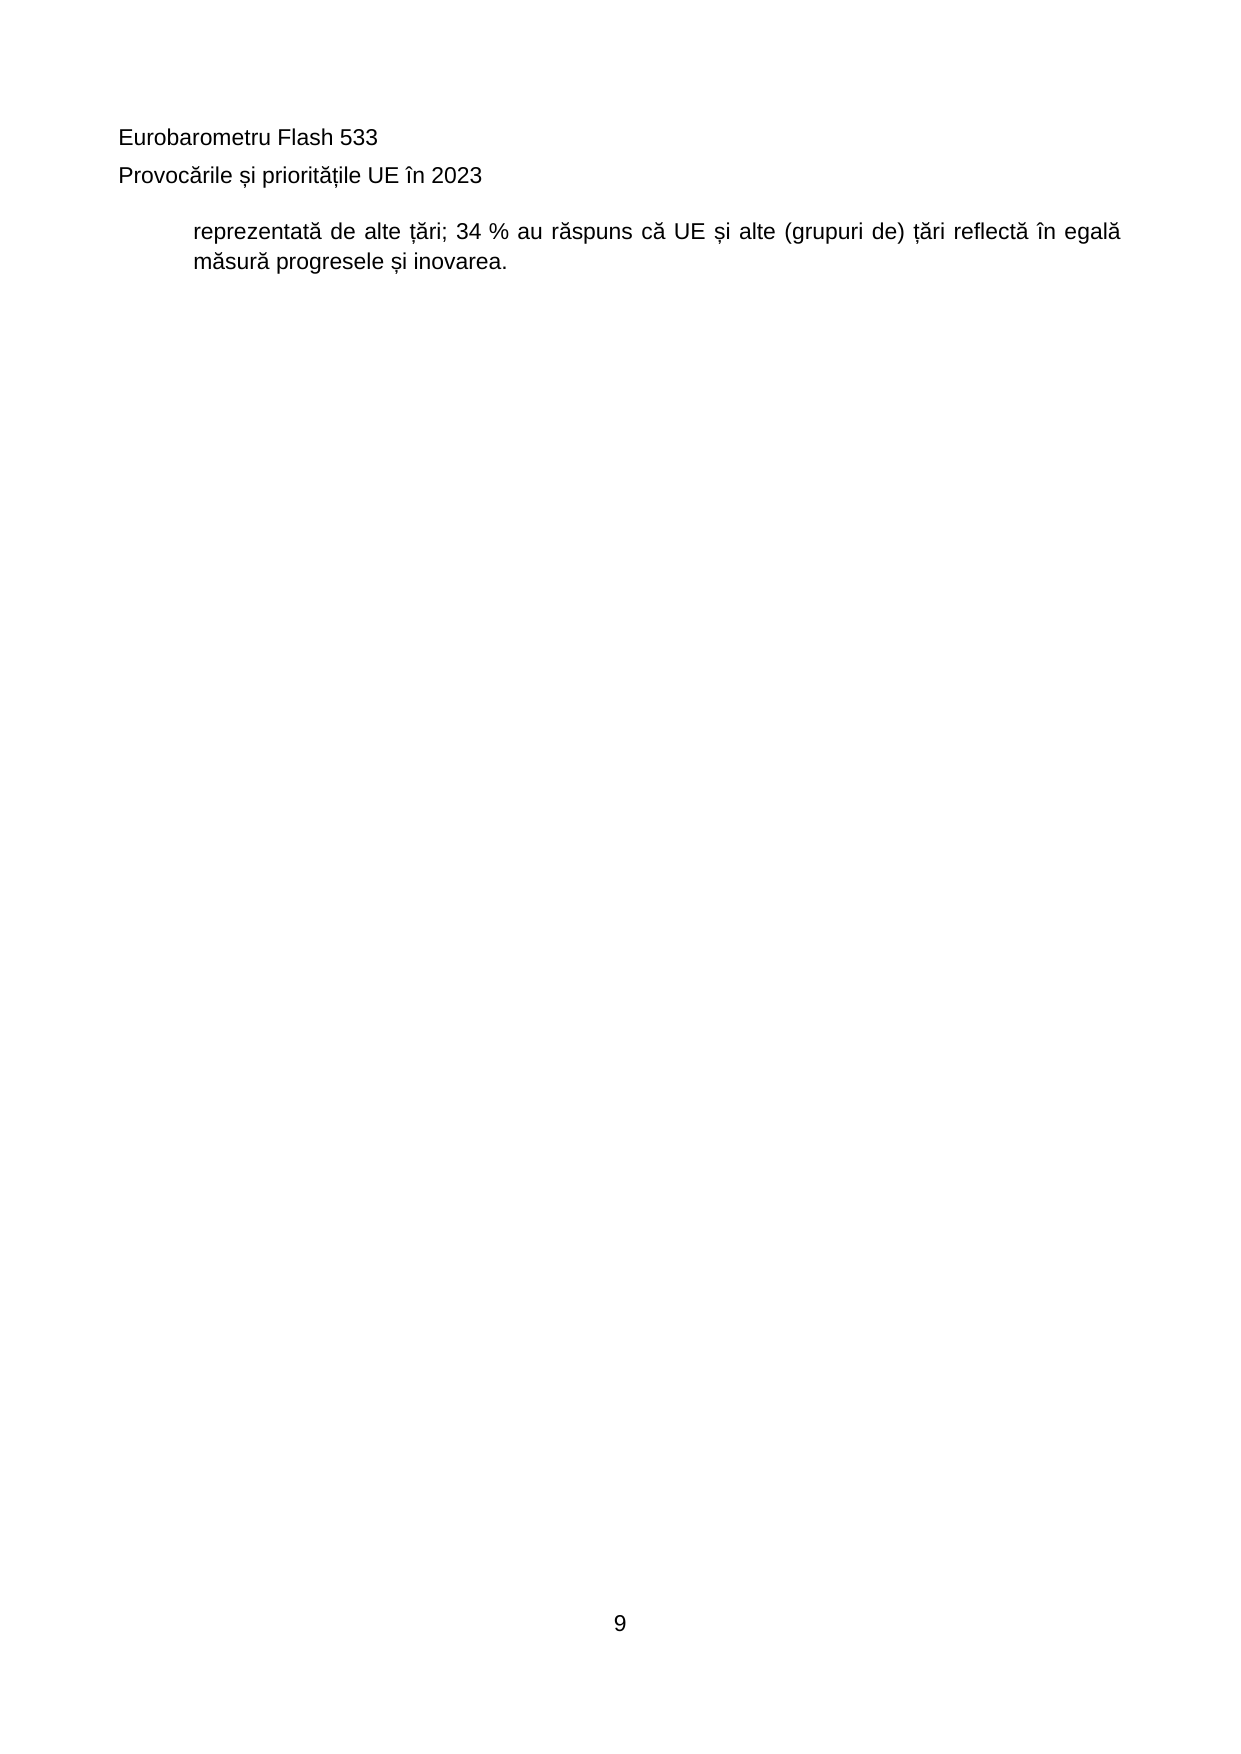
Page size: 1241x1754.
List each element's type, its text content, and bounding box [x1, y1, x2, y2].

list reprezentată de alte țări; 34 % au răspuns că UE și alte (grupuri de) țări reflectă în egală măsură progresele și inovarea. [156, 218, 1122, 275]
